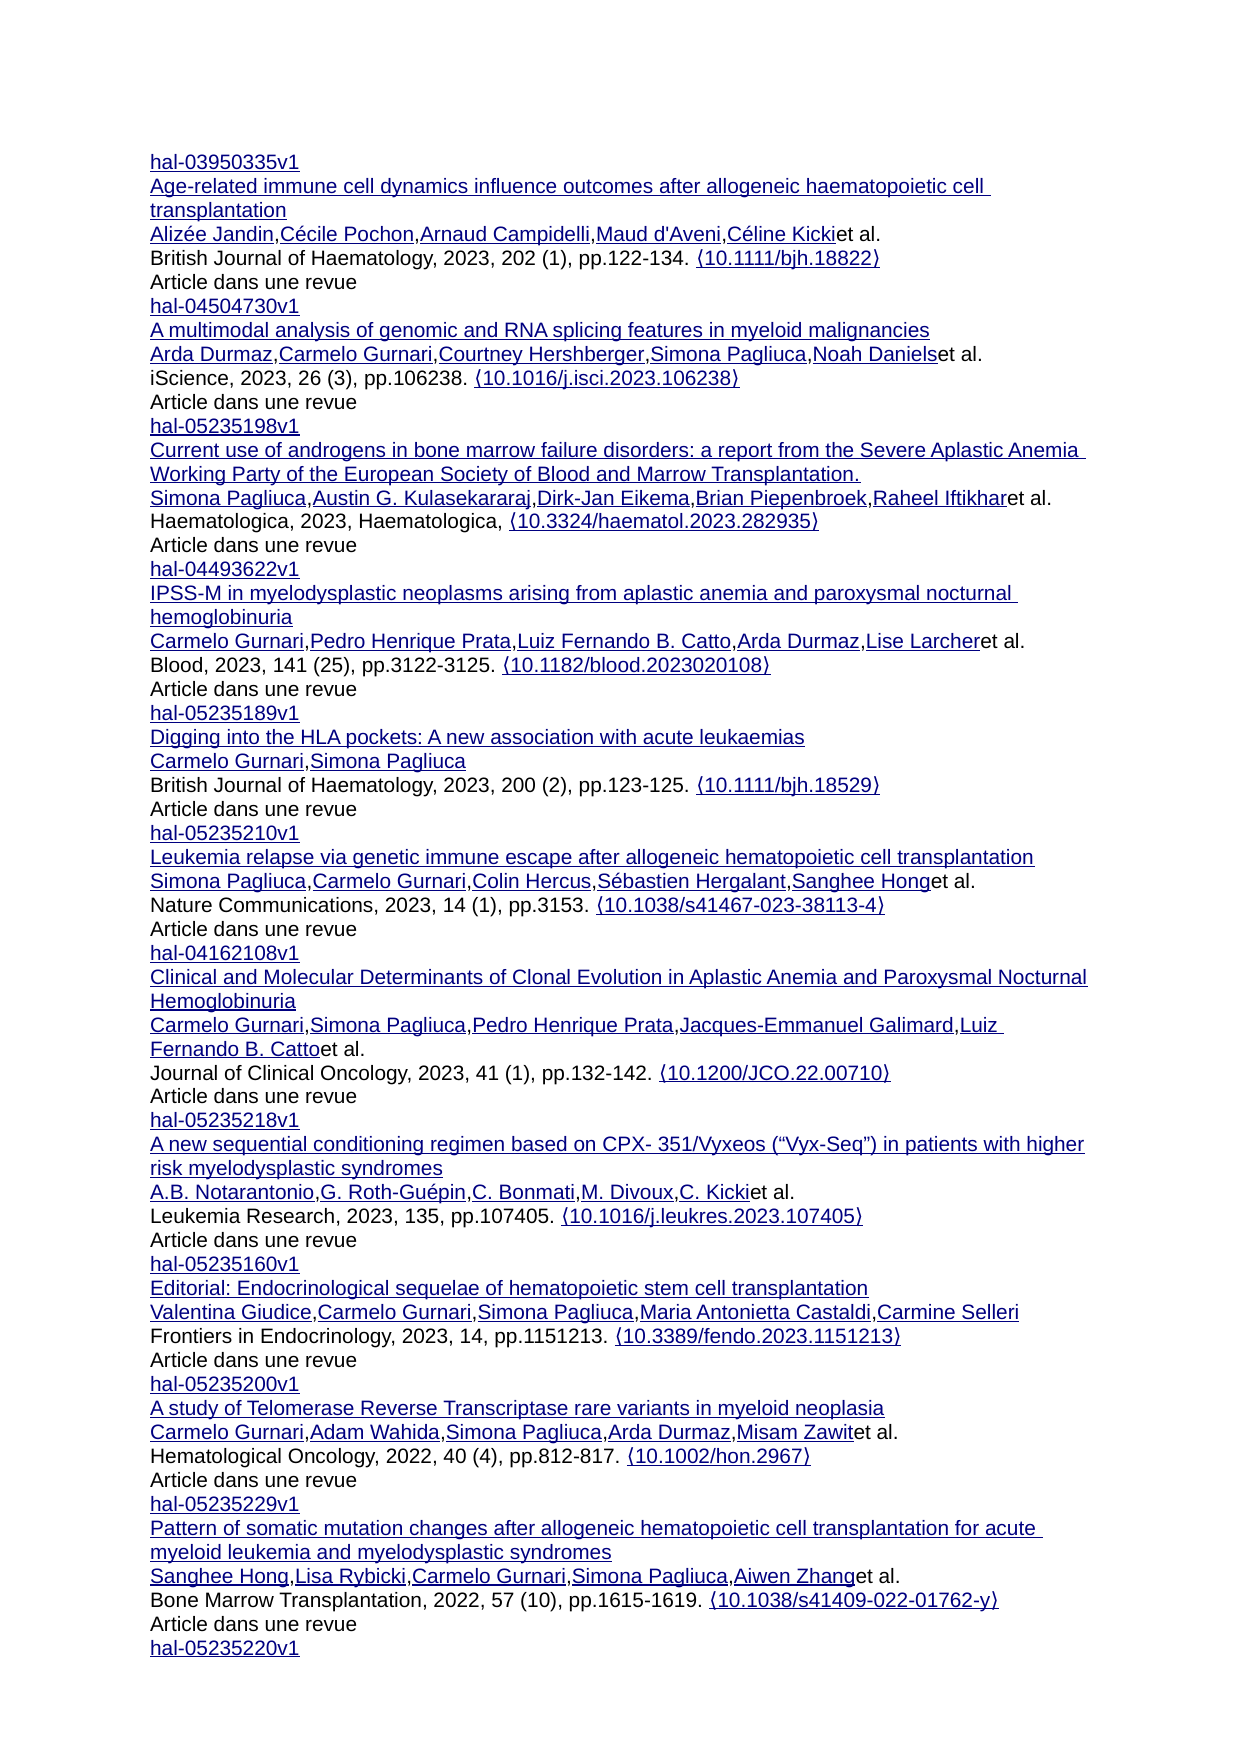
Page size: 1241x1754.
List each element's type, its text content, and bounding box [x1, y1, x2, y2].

table_cell IPSS-M in myelodysplastic neoplasms arising from aplastic anemia and paroxysmal nocturnal hemoglobinuria Carmelo Gurnari,Pedro Henrique Prata,Luiz Fernando B. Catto,Arda Durmaz,Lise Larcheret al. Blood, 2023, 141 (25), pp.3122-3125. ⟨10.1182/blood.2023020108⟩ Article dans une revue hal-05235189v1 [150, 581, 1090, 725]
table_cell A new sequential conditioning regimen based on CPX- 351/Vyxeos (“Vyx-Seq”) in patients with higher risk myelodysplastic syndromes A.B. Notarantonio,G. Roth-Guépin,C. Bonmati,M. Divoux,C. Kickiet al. Leukemia Research, 2023, 135, pp.107405. ⟨10.1016/j.leukres.2023.107405⟩ Article dans une revue hal-05235160v1 [150, 1132, 1090, 1276]
table_cell Current use of androgens in bone marrow failure disorders: a report from the Severe Aplastic Anemia Working Party of the European Society of Blood and Marrow Transplantation. Simona Pagliuca,Austin G. Kulasekararaj,Dirk-Jan Eikema,Brian Piepenbroek,Raheel Iftikharet al. Haematologica, 2023, Haematologica, ⟨10.3324/haematol.2023.282935⟩ Article dans une revue hal-04493622v1 [150, 438, 1090, 581]
table_cell Age‐related immune cell dynamics influence outcomes after allogeneic haematopoietic cell transplantation Alizée Jandin,Cécile Pochon,Arnaud Campidelli,Maud d'Aveni,Céline Kickiet al. British Journal of Haematology, 2023, 202 (1), pp.122-134. ⟨10.1111/bjh.18822⟩ Article dans une revue hal-04504730v1 [150, 174, 1090, 318]
table_cell Pattern of somatic mutation changes after allogeneic hematopoietic cell transplantation for acute myeloid leukemia and myelodysplastic syndromes Sanghee Hong,Lisa Rybicki,Carmelo Gurnari,Simona Pagliuca,Aiwen Zhanget al. Bone Marrow Transplantation, 2022, 57 (10), pp.1615-1619. ⟨10.1038/s41409-022-01762-y⟩ Article dans une revue hal-05235220v1 [150, 1516, 1090, 1659]
table_cell hal-03950335v1 [150, 150, 1090, 174]
table_cell A multimodal analysis of genomic and RNA splicing features in myeloid malignancies Arda Durmaz,Carmelo Gurnari,Courtney Hershberger,Simona Pagliuca,Noah Danielset al. iScience, 2023, 26 (3), pp.106238. ⟨10.1016/j.isci.2023.106238⟩ Article dans une revue hal-05235198v1 [150, 318, 1090, 437]
table_cell Leukemia relapse via genetic immune escape after allogeneic hematopoietic cell transplantation Simona Pagliuca,Carmelo Gurnari,Colin Hercus,Sébastien Hergalant,Sanghee Honget al. Nature Communications, 2023, 14 (1), pp.3153. ⟨10.1038/s41467-023-38113-4⟩ Article dans une revue hal-04162108v1 [150, 845, 1090, 964]
table_cell Editorial: Endocrinological sequelae of hematopoietic stem cell transplantation Valentina Giudice,Carmelo Gurnari,Simona Pagliuca,Maria Antonietta Castaldi,Carmine Selleri Frontiers in Endocrinology, 2023, 14, pp.1151213. ⟨10.3389/fendo.2023.1151213⟩ Article dans une revue hal-05235200v1 [150, 1276, 1090, 1396]
table_cell Digging into the HLA pockets: A new association with acute leukaemias Carmelo Gurnari,Simona Pagliuca British Journal of Haematology, 2023, 200 (2), pp.123-125. ⟨10.1111/bjh.18529⟩ Article dans une revue hal-05235210v1 [150, 725, 1090, 845]
table_cell Clinical and Molecular Determinants of Clonal Evolution in Aplastic Anemia and Paroxysmal Nocturnal Hemoglobinuria Carmelo Gurnari,Simona Pagliuca,Pedro Henrique Prata,Jacques-Emmanuel Galimard,Luiz Fernando B. Cattoet al. Journal of Clinical Oncology, 2023, 41 (1), pp.132-142. ⟨10.1200/JCO.22.00710⟩ Article dans une revue hal-05235218v1 [150, 965, 1090, 1132]
table_cell A study of Telomerase Reverse Transcriptase rare variants in myeloid neoplasia Carmelo Gurnari,Adam Wahida,Simona Pagliuca,Arda Durmaz,Misam Zawitet al. Hematological Oncology, 2022, 40 (4), pp.812-817. ⟨10.1002/hon.2967⟩ Article dans une revue hal-05235229v1 [150, 1396, 1090, 1516]
